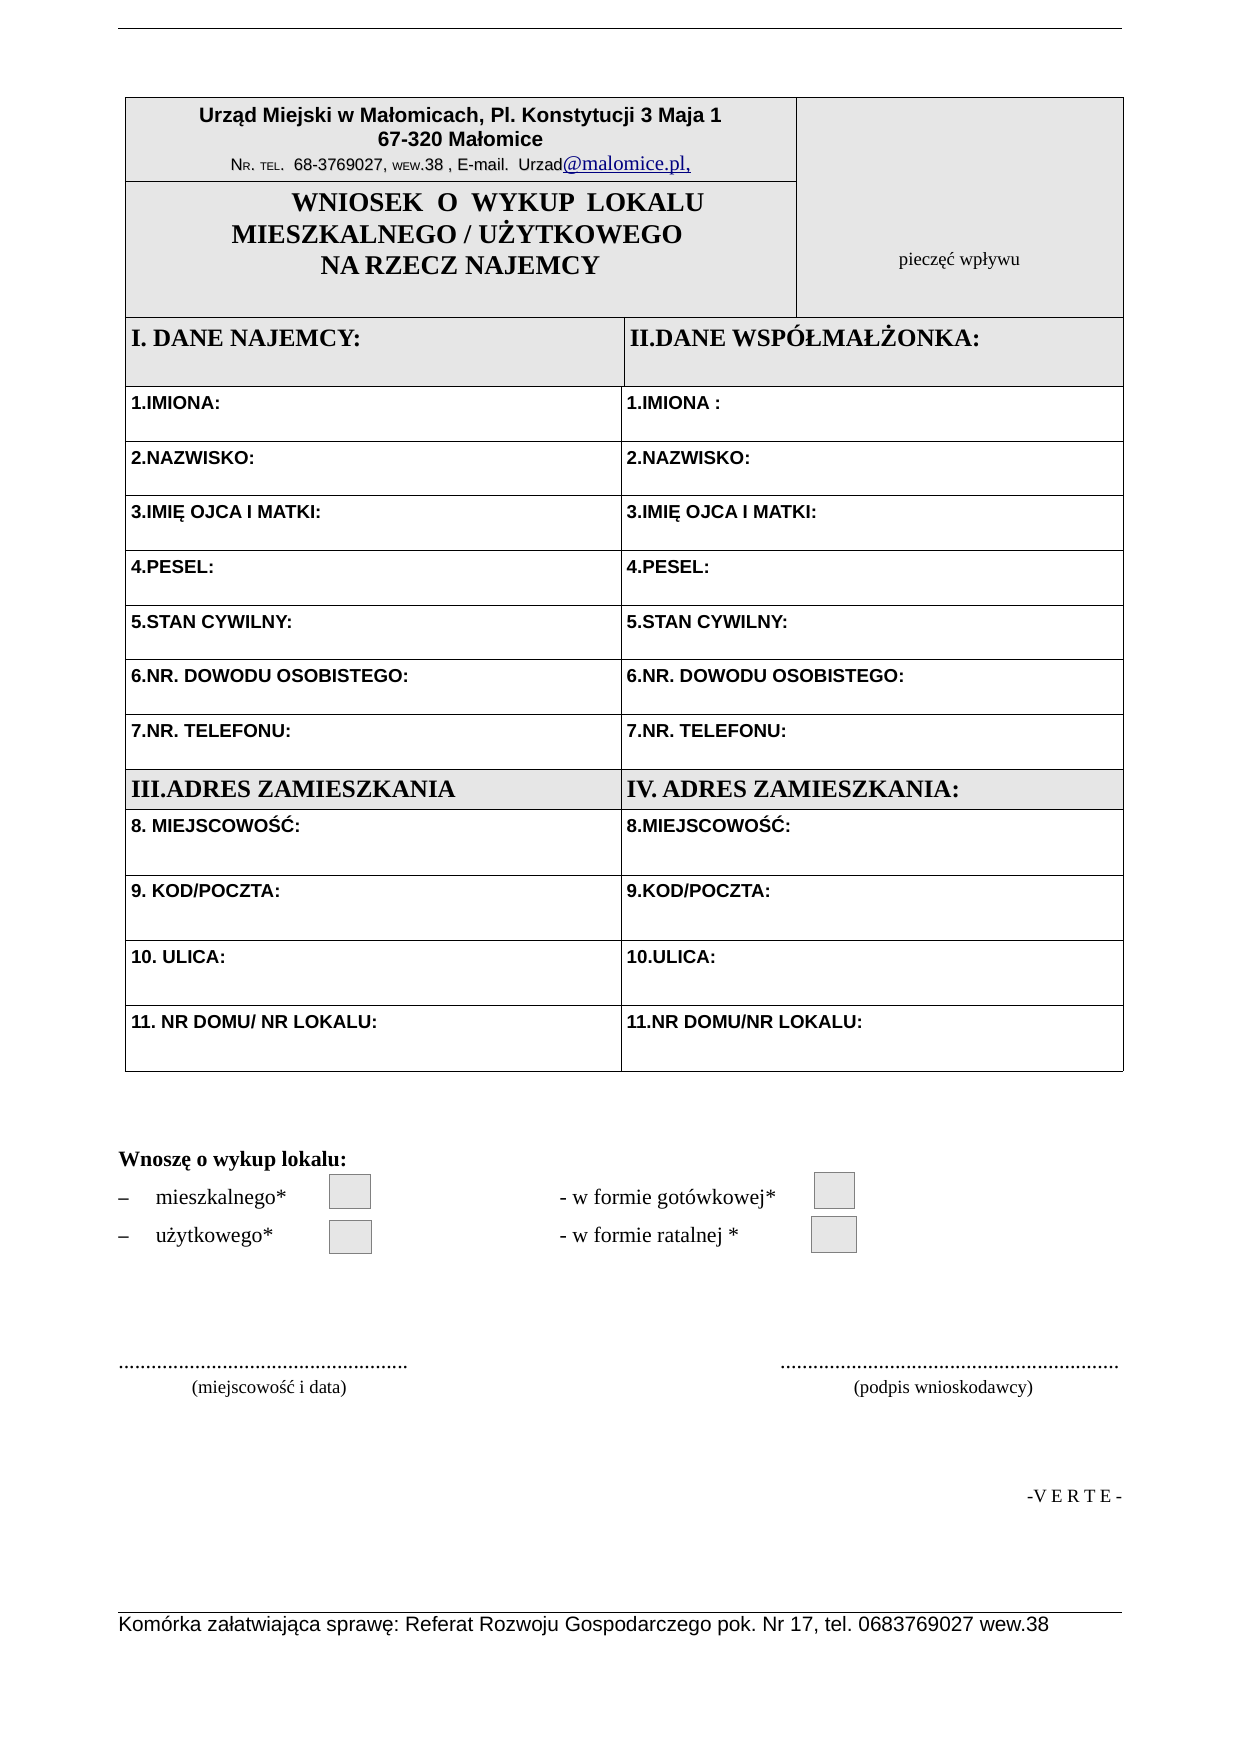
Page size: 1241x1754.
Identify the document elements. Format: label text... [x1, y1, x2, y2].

table_cell 5.STAN CYWILNY: [126, 606, 621, 659]
table_cell 5.STAN CYWILNY: [622, 606, 1123, 659]
text ..................................................... .............................................................. [118, 1348, 1122, 1373]
table_cell 3.IMIĘ OJCA I MATKI: [622, 496, 1123, 550]
table_cell 11. NR DOMU/ NR LOKALU: [126, 1006, 621, 1071]
table_cell IV. ADRES ZAMIESZKANIA: [622, 770, 1123, 809]
table_cell 8. MIEJSCOWOŚĆ: [126, 810, 621, 874]
table_cell 9.KOD/POCZTA: [622, 876, 1123, 940]
table_cell 6.NR. DOWODU OSOBISTEGO: [126, 660, 621, 714]
table_cell 10.ULICA: [622, 941, 1123, 1005]
table_cell 6.NR. DOWODU OSOBISTEGO: [622, 660, 1123, 714]
table_header pieczęć wpływu [797, 98, 1123, 317]
table_cell 1.IMIONA : [622, 387, 1123, 441]
list [855, 1184, 1122, 1209]
table_cell 9. KOD/POCZTA: [126, 876, 621, 940]
table_cell 4.PESEL: [126, 551, 621, 605]
table_cell 3.IMIĘ OJCA I MATKI: [126, 496, 621, 550]
list użytkowego* - w formie ratalnej * [857, 1222, 1122, 1247]
text (miejscowość i data) (podpis wnioskodawcy) [118, 1373, 1122, 1398]
list mieszkalnego* [118, 1184, 329, 1209]
table_cell 8.MIEJSCOWOŚĆ: [622, 810, 1123, 874]
table_cell WNIOSEK O WYKUP LOKALU MIESZKALNEGO / UŻYTKOWEGO NA RZECZ NAJEMCY [126, 182, 796, 317]
list użytkowego* - w formie ratalnej * [372, 1222, 811, 1247]
table_cell 7.NR. TELEFONU: [126, 715, 621, 769]
table_cell 2.NAZWISKO: [622, 442, 1123, 495]
table_cell 1.IMIONA: [126, 387, 621, 441]
table_cell II.DANE WSPÓŁMAŁŻONKA: [625, 318, 1123, 386]
table_cell 2.NAZWISKO: [126, 442, 621, 495]
list użytkowego* - w formie ratalnej * [118, 1222, 329, 1247]
table_cell 10. ULICA: [126, 941, 621, 1005]
text Wnoszę o wykup lokalu: [118, 1146, 1122, 1172]
table_cell 4.PESEL: [622, 551, 1123, 605]
table_cell I. DANE NAJEMCY: [126, 318, 624, 386]
table_cell III.ADRES ZAMIESZKANIA [126, 770, 621, 809]
table_cell 11.NR DOMU/NR LOKALU: [622, 1006, 1123, 1071]
list - w formie gotówkowej* [371, 1184, 814, 1209]
table_cell 7.NR. TELEFONU: [622, 715, 1123, 769]
list -V E R T E - [493, 1485, 1122, 1506]
table_header Urząd Miejski w Małomicach, Pl. Konstytucji 3 Maja 1 67-320 Małomice Nr. tel. 68-3769027, wew.38 , e-mail. urzad@malomice.pl, [126, 98, 796, 181]
